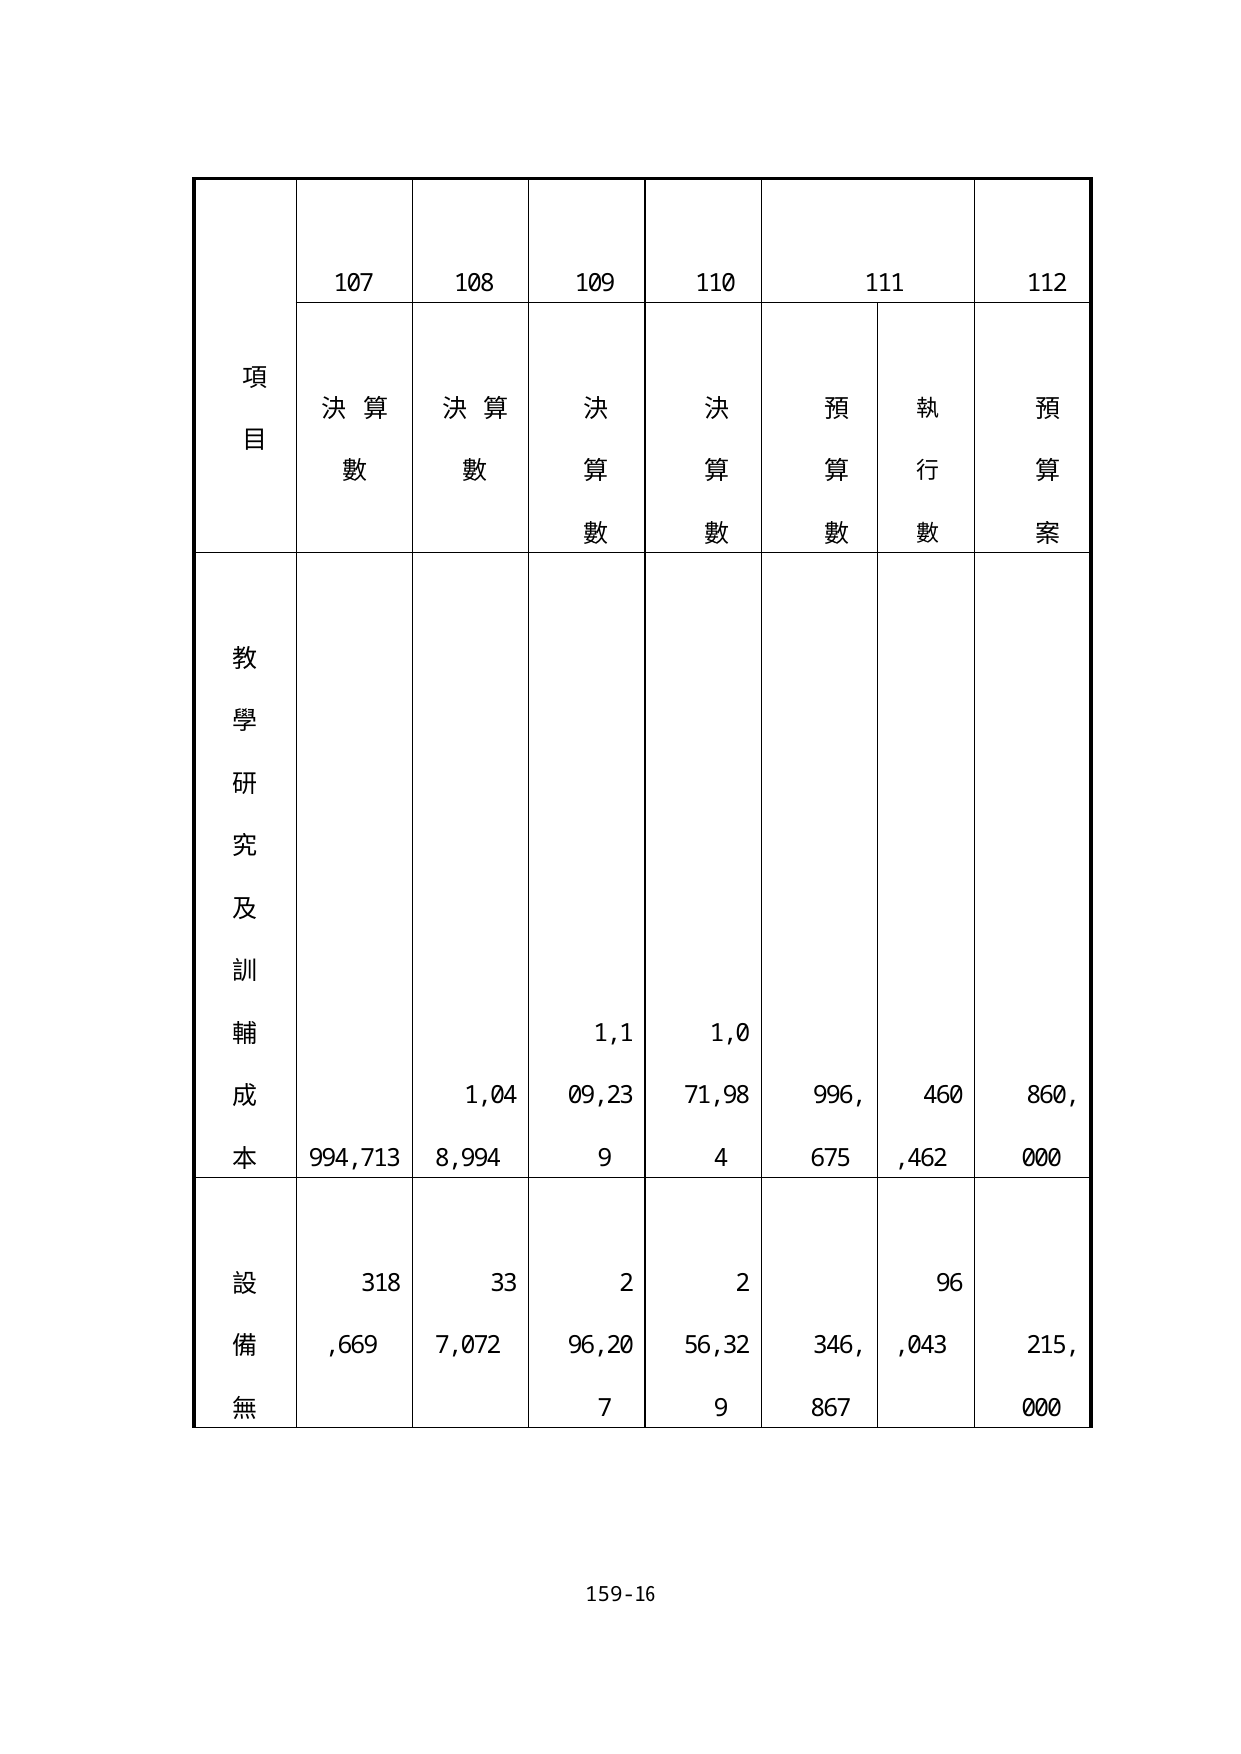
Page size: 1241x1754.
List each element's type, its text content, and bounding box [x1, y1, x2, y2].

table_header 109 [529, 180, 644, 302]
table_cell 318,669 [297, 1178, 412, 1427]
table_cell 337,072 [413, 1178, 528, 1427]
table_cell 1,071,984 [646, 553, 761, 1177]
table_cell 設備無 [196, 1178, 296, 1427]
table_header 112 [975, 180, 1089, 302]
table_cell 296,207 [529, 1178, 644, 1427]
table_cell 256,329 [646, 1178, 761, 1427]
table_cell 決算數 [297, 303, 412, 552]
table_cell 決算數 [413, 303, 528, 552]
table_cell 346,867 [762, 1178, 877, 1427]
table_cell 決算數 [646, 303, 761, 552]
table_cell 預算數 [762, 303, 877, 552]
table_cell 教學研究及訓輔成本 [196, 553, 296, 1177]
table_header 110 [646, 180, 761, 302]
table_header 108 [413, 180, 528, 302]
table_cell 預算案 [975, 303, 1089, 552]
table_cell 996,675 [762, 553, 877, 1177]
table_cell 460,462 [878, 553, 974, 1177]
table_cell 1,048,994 [413, 553, 528, 1177]
table_cell 860,000 [975, 553, 1089, 1177]
table_cell 994,713 [297, 553, 412, 1177]
table_cell 215,000 [975, 1178, 1089, 1427]
table_cell 決算數 [529, 303, 644, 552]
table_header 項目 [196, 180, 296, 552]
table_cell 1,109,239 [529, 553, 644, 1177]
table_header 111 [762, 180, 974, 302]
table_cell 執行數 [878, 303, 974, 552]
table_cell 96,043 [878, 1178, 974, 1427]
table_header 107 [297, 180, 412, 302]
